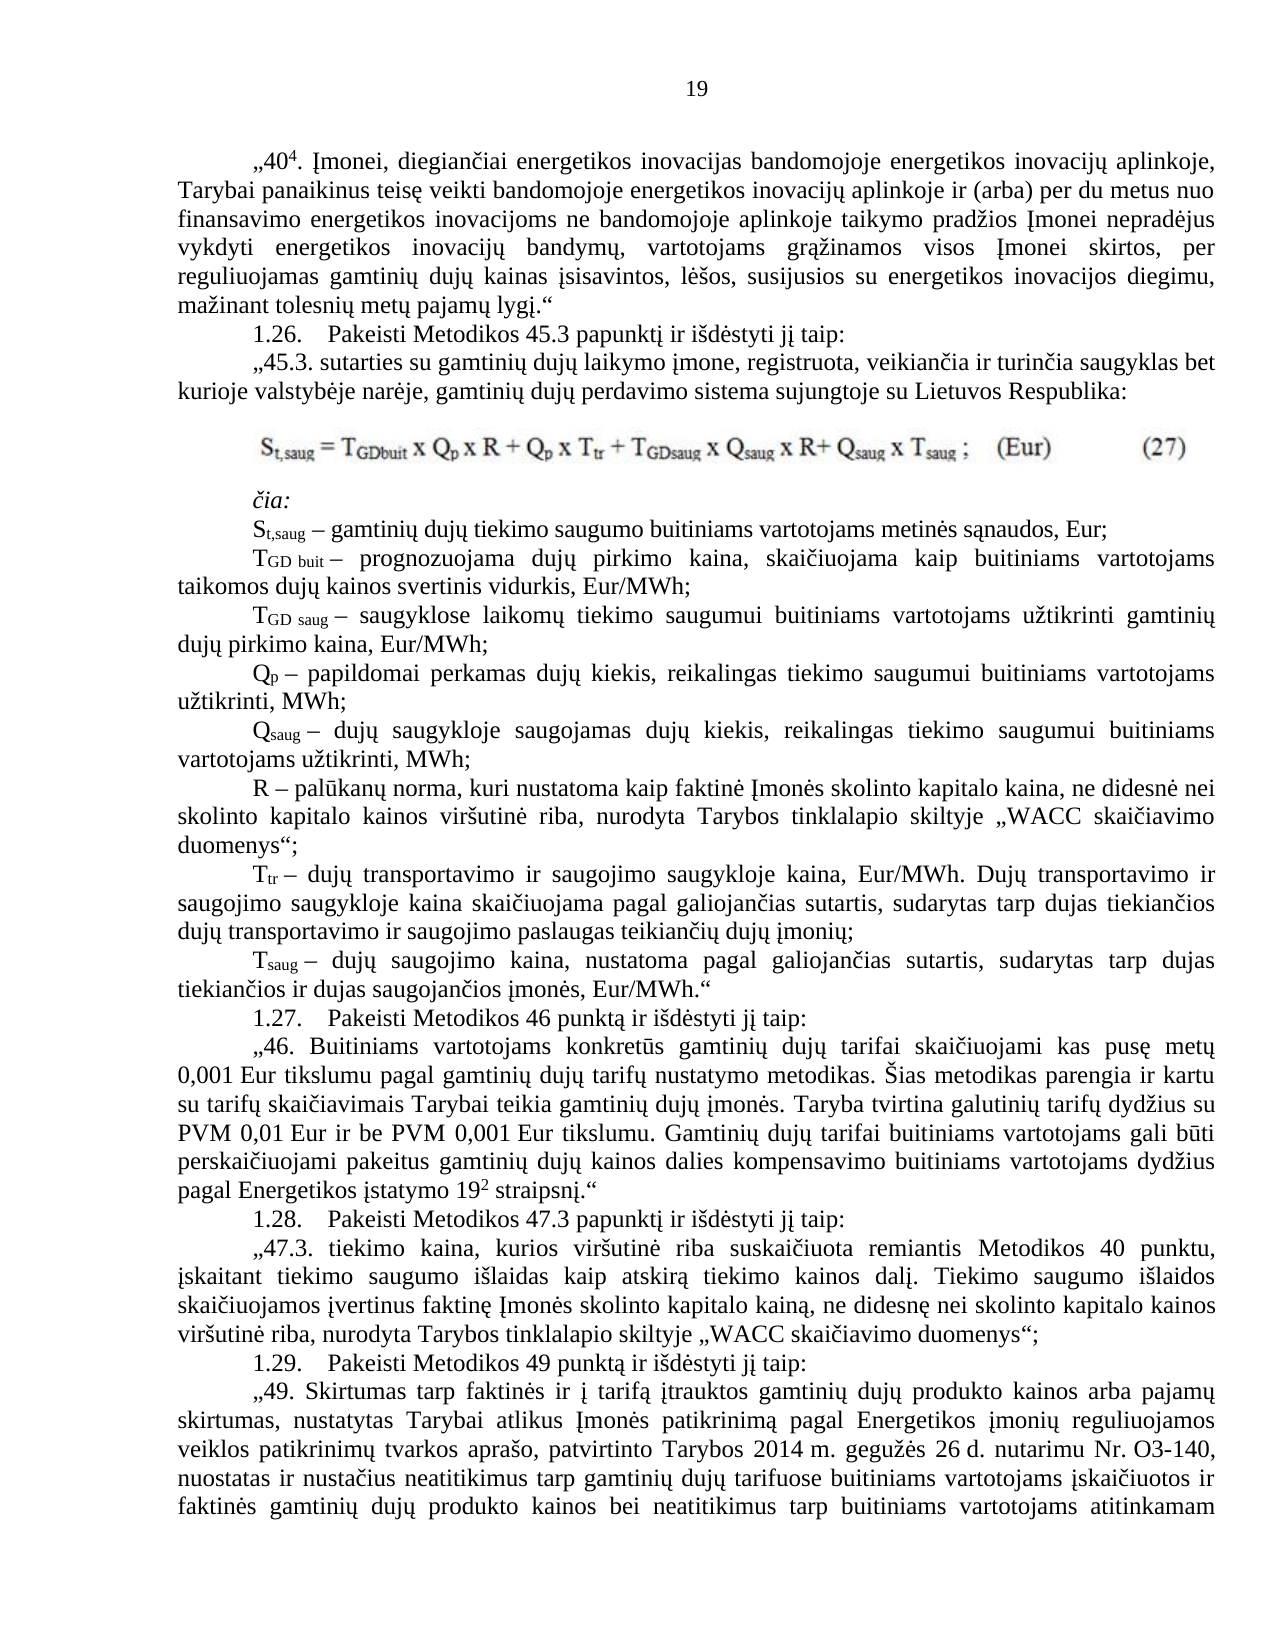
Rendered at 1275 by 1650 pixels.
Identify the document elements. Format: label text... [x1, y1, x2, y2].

text „404. Įmonei, diegiančiai energetikos inovacijas bandomojoje energetikos inovacijų aplinkoje, Tarybai panaikinus teisę veikti bandomojoje energetikos inovacijų aplinkoje ir (arba) per du metus nuo finansavimo energetikos inovacijoms ne bandomojoje aplinkoje taikymo pradžios Įmonei nepradėjus vykdyti energetikos inovacijų bandymų, vartotojams grąžinamos visos Įmonei skirtos, per reguliuojamas gamtinių dujų kainas įsisavintos, lėšos, susijusios su energetikos inovacijos diegimu, mažinant tolesnių metų pajamų lygį.“ [177, 146, 1216, 319]
text Ttr – dujų transportavimo ir saugojimo saugykloje kaina, Eur/MWh. Dujų transportavimo ir saugojimo saugykloje kaina skaičiuojama pagal galiojančias sutartis, sudarytas tarp dujas tiekiančios dujų transportavimo ir saugojimo paslaugas teikiančių dujų įmonių; [177, 859, 1216, 945]
text 1.28. Pakeisti Metodikos 47.3 papunktį ir išdėstyti jį taip: [177, 1204, 1216, 1233]
text 1.27. Pakeisti Metodikos 46 punktą ir išdėstyti jį taip: [177, 1003, 1216, 1031]
text R – palūkanų norma, kuri nustatoma kaip faktinė Įmonės skolinto kapitalo kaina, ne didesnė nei skolinto kapitalo kainos viršutinė riba, nurodyta Tarybos tinklalapio skiltyje „WACC skaičiavimo duomenys“; [177, 773, 1216, 859]
text 1.29. Pakeisti Metodikos 49 punktą ir išdėstyti jį taip: [177, 1348, 1216, 1376]
text Qp – papildomai perkamas dujų kiekis, reikalingas tiekimo saugumui buitiniams vartotojams užtikrinti, MWh; [177, 658, 1216, 715]
text „46. Buitiniams vartotojams konkretūs gamtinių dujų tarifai skaičiuojami kas pusę metų 0,001 Eur tikslumu pagal gamtinių dujų tarifų nustatymo metodikas. Šias metodikas parengia ir kartu su tarifų skaičiavimais Tarybai teikia gamtinių dujų įmonės. Taryba tvirtina galutinių tarifų dydžius su PVM 0,01 Eur ir be PVM 0,001 Eur tikslumu. Gamtinių dujų tarifai buitiniams vartotojams gali būti perskaičiuojami pakeitus gamtinių dujų kainos dalies kompensavimo buitiniams vartotojams dydžius pagal Energetikos įstatymo 192 straipsnį.“ [177, 1031, 1216, 1204]
text Tsaug – dujų saugojimo kaina, nustatoma pagal galiojančias sutartis, sudarytas tarp dujas tiekiančios ir dujas saugojančios įmonės, Eur/MWh.“ [177, 945, 1216, 1003]
text „47.3. tiekimo kaina, kurios viršutinė riba suskaičiuota remiantis Metodikos 40 punktu, įskaitant tiekimo saugumo išlaidas kaip atskirą tiekimo kainos dalį. Tiekimo saugumo išlaidos skaičiuojamos įvertinus faktinę Įmonės skolinto kapitalo kainą, ne didesnę nei skolinto kapitalo kainos viršutinė riba, nurodyta Tarybos tinklalapio skiltyje „WACC skaičiavimo duomenys“; [177, 1233, 1216, 1348]
text Qsaug – dujų saugykloje saugojamas dujų kiekis, reikalingas tiekimo saugumui buitiniams vartotojams užtikrinti, MWh; [177, 715, 1216, 773]
text TGD saug – saugyklose laikomų tiekimo saugumui buitiniams vartotojams užtikrinti gamtinių dujų pirkimo kaina, Eur/MWh; [177, 600, 1216, 658]
text TGD buit – prognozuojama dujų pirkimo kaina, skaičiuojama kaip buitiniams vartotojams taikomos dujų kainos svertinis vidurkis, Eur/MWh; [177, 543, 1216, 600]
text čia: [177, 485, 1216, 514]
text „45.3. sutarties su gamtinių dujų laikymo įmone, registruota, veikiančia ir turinčia saugyklas bet kurioje valstybėje narėje, gamtinių dujų perdavimo sistema sujungtoje su Lietuvos Respublika: [177, 347, 1216, 405]
text St,saug – gamtinių dujų tiekimo saugumo buitiniams vartotojams metinės sąnaudos, Eur; [177, 514, 1216, 543]
text „49. Skirtumas tarp faktinės ir į tarifą įtrauktos gamtinių dujų produkto kainos arba pajamų skirtumas, nustatytas Tarybai atlikus Įmonės patikrinimą pagal Energetikos įmonių reguliuojamos veiklos patikrinimų tvarkos aprašo, patvirtinto Tarybos 2014 m. gegužės 26 d. nutarimu Nr. O3-140, nuostatas ir nustačius neatitikimus tarp gamtinių dujų tarifuose buitiniams vartotojams įskaičiuotos ir faktinės gamtinių dujų produkto kainos bei neatitikimus tarp buitiniams vartotojams atitinkamam [177, 1376, 1216, 1520]
text 1.26. Pakeisti Metodikos 45.3 papunktį ir išdėstyti jį taip: [177, 319, 1216, 347]
